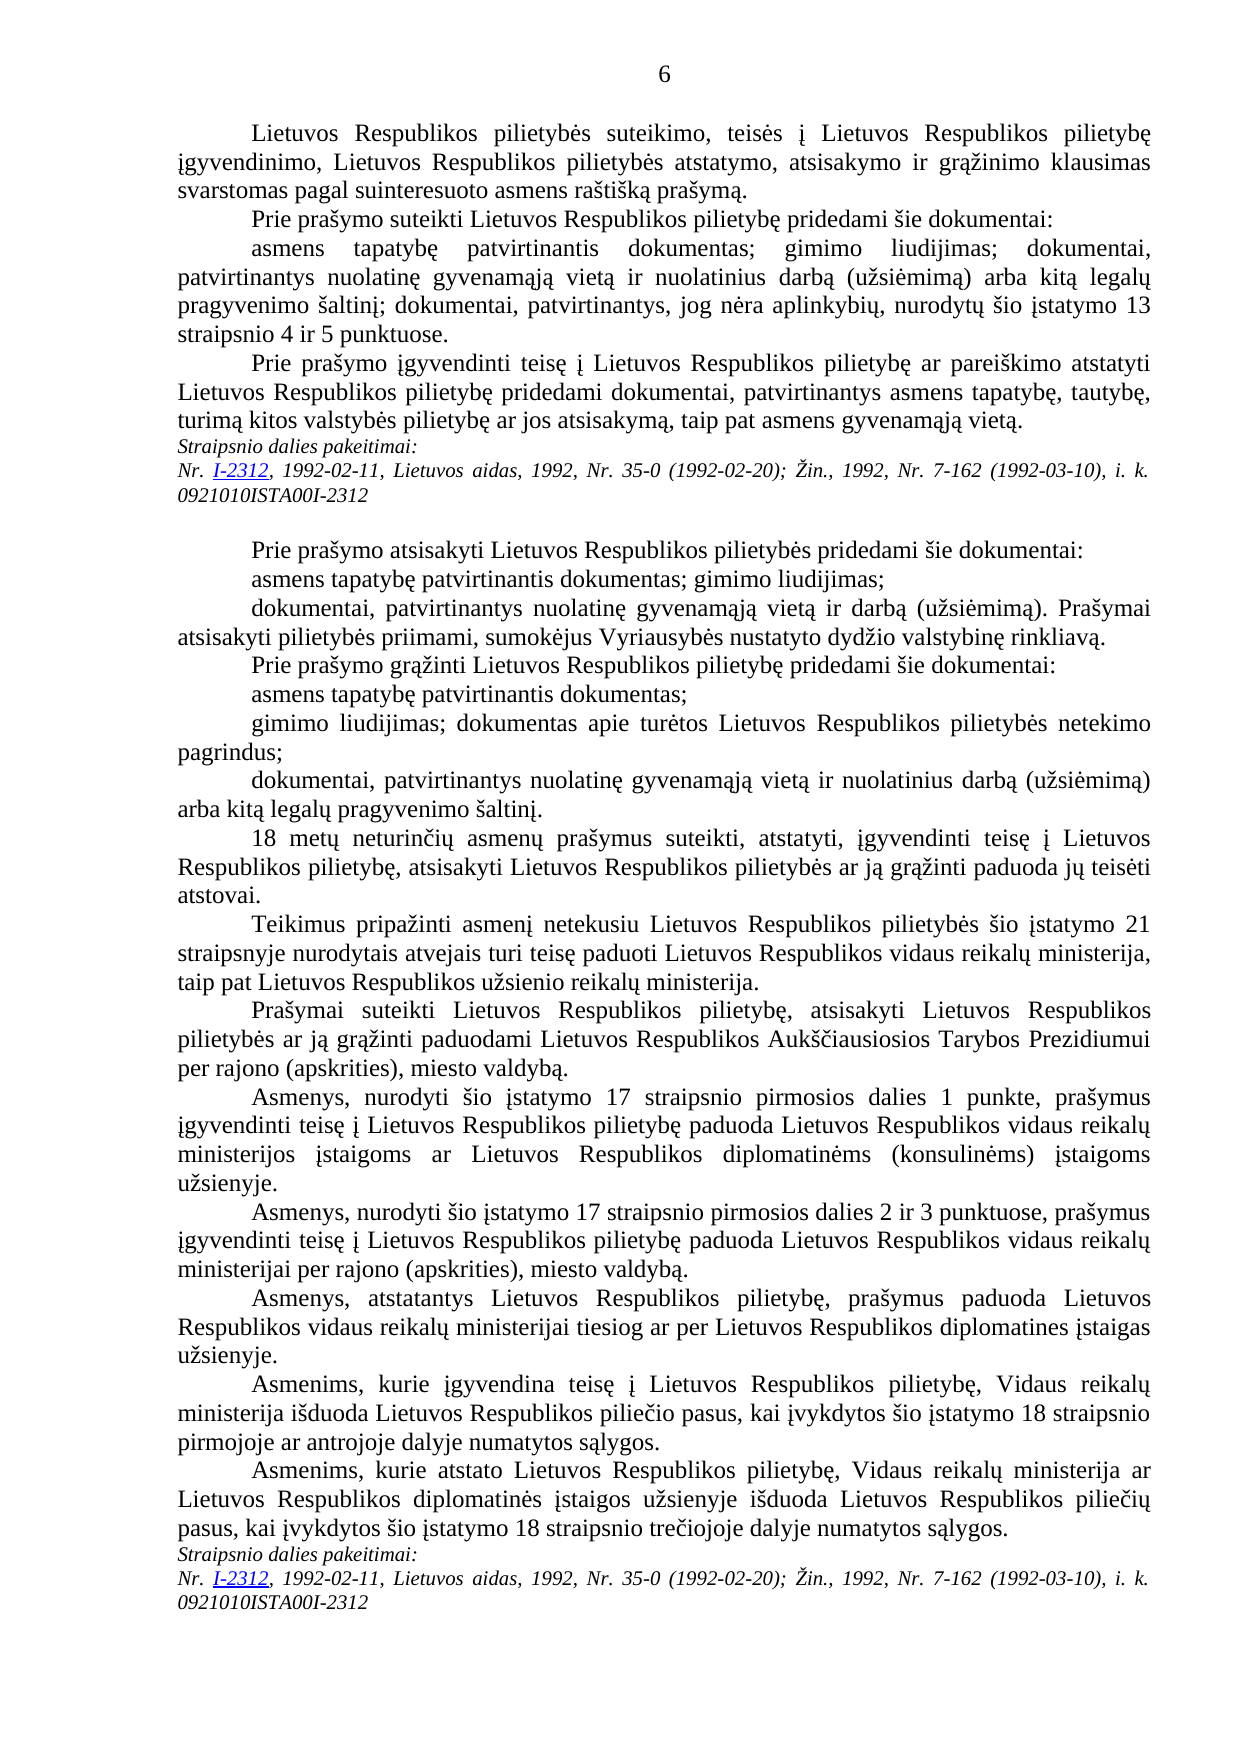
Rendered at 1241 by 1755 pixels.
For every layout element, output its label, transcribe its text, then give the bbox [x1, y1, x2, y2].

text Prie prašymo grąžinti Lietuvos Respublikos pilietybę pridedami šie dokumentai: [177, 650, 1152, 679]
text asmens tapatybę patvirtinantis dokumentas; [177, 679, 1152, 708]
text Asmenys, atstatantys Lietuvos Respublikos pilietybę, prašymus paduoda Lietuvos Respublikos vidaus reikalų ministerijai tiesiog ar per Lietuvos Respublikos diplomatines įstaigas užsienyje. [177, 1283, 1152, 1369]
text Asmenims, kurie atstato Lietuvos Respublikos pilietybę, Vidaus reikalų ministerija ar Lietuvos Respublikos diplomatinės įstaigos užsienyje išduoda Lietuvos Respublikos piliečių pasus, kai įvykdytos šio įstatymo 18 straipsnio trečiojoje dalyje numatytos sąlygos. [177, 1455, 1152, 1542]
text Lietuvos Respublikos pilietybės suteikimo, teisės į Lietuvos Respublikos pilietybę įgyvendinimo, Lietuvos Respublikos pilietybės atstatymo, atsisakymo ir grąžinimo klausimas svarstomas pagal suinteresuoto asmens raštišką prašymą. [177, 118, 1152, 204]
text Prie prašymo suteikti Lietuvos Respublikos pilietybę pridedami šie dokumentai: [177, 204, 1152, 233]
text asmens tapatybę patvirtinantis dokumentas; gimimo liudijimas; [177, 564, 1152, 593]
text Straipsnio dalies pakeitimai: [177, 434, 1152, 458]
text Prie prašymo atsisakyti Lietuvos Respublikos pilietybės pridedami šie dokumentai: [177, 535, 1152, 564]
text Prašymai suteikti Lietuvos Respublikos pilietybę, atsisakyti Lietuvos Respublikos pilietybės ar ją grąžinti paduodami Lietuvos Respublikos Aukščiausiosios Tarybos Prezidiumui per rajono (apskrities), miesto valdybą. [177, 995, 1152, 1082]
text asmens tapatybę patvirtinantis dokumentas; gimimo liudijimas; dokumentai, patvirtinantys nuolatinę gyvenamąją vietą ir nuolatinius darbą (užsiėmimą) arba kitą legalų pragyvenimo šaltinį; dokumentai, patvirtinantys, jog nėra aplinkybių, nurodytų šio įstatymo 13 straipsnio 4 ir 5 punktuose. [177, 233, 1152, 348]
text Nr. I-2312, 1992-02-11, Lietuvos aidas, 1992, Nr. 35-0 (1992-02-20); Žin., 1992, Nr. 7-162 (1992-03-10), i. k. 0921010ISTA00I-2312 [177, 458, 1152, 507]
text Prie prašymo įgyvendinti teisę į Lietuvos Respublikos pilietybę ar pareiškimo atstatyti Lietuvos Respublikos pilietybę pridedami dokumentai, patvirtinantys asmens tapatybę, tautybę, turimą kitos valstybės pilietybę ar jos atsisakymą, taip pat asmens gyvenamąją vietą. [177, 348, 1152, 434]
text Straipsnio dalies pakeitimai: [177, 1542, 1152, 1566]
text dokumentai, patvirtinantys nuolatinę gyvenamąją vietą ir nuolatinius darbą (užsiėmimą) arba kitą legalų pragyvenimo šaltinį. [177, 765, 1152, 823]
text dokumentai, patvirtinantys nuolatinę gyvenamąją vietą ir darbą (užsiėmimą). Prašymai atsisakyti pilietybės priimami, sumokėjus Vyriausybės nustatyto dydžio valstybinę rinkliavą. [177, 593, 1152, 650]
text Asmenys, nurodyti šio įstatymo 17 straipsnio pirmosios dalies 1 punkte, prašymus įgyvendinti teisę į Lietuvos Respublikos pilietybę paduoda Lietuvos Respublikos vidaus reikalų ministerijos įstaigoms ar Lietuvos Respublikos diplomatinėms (konsulinėms) įstaigoms užsienyje. [177, 1082, 1152, 1197]
text Asmenims, kurie įgyvendina teisę į Lietuvos Respublikos pilietybę, Vidaus reikalų ministerija išduoda Lietuvos Respublikos piliečio pasus, kai įvykdytos šio įstatymo 18 straipsnio pirmojoje ar antrojoje dalyje numatytos sąlygos. [177, 1369, 1152, 1455]
text Nr. I-2312, 1992-02-11, Lietuvos aidas, 1992, Nr. 35-0 (1992-02-20); Žin., 1992, Nr. 7-162 (1992-03-10), i. k. 0921010ISTA00I-2312 [177, 1566, 1152, 1614]
text Asmenys, nurodyti šio įstatymo 17 straipsnio pirmosios dalies 2 ir 3 punktuose, prašymus įgyvendinti teisę į Lietuvos Respublikos pilietybę paduoda Lietuvos Respublikos vidaus reikalų ministerijai per rajono (apskrities), miesto valdybą. [177, 1197, 1152, 1283]
text Teikimus pripažinti asmenį netekusiu Lietuvos Respublikos pilietybės šio įstatymo 21 straipsnyje nurodytais atvejais turi teisę paduoti Lietuvos Respublikos vidaus reikalų ministerija, taip pat Lietuvos Respublikos užsienio reikalų ministerija. [177, 909, 1152, 995]
text gimimo liudijimas; dokumentas apie turėtos Lietuvos Respublikos pilietybės netekimo pagrindus; [177, 708, 1152, 765]
text 18 metų neturinčių asmenų prašymus suteikti, atstatyti, įgyvendinti teisę į Lietuvos Respublikos pilietybę, atsisakyti Lietuvos Respublikos pilietybės ar ją grąžinti paduoda jų teisėti atstovai. [177, 823, 1152, 909]
